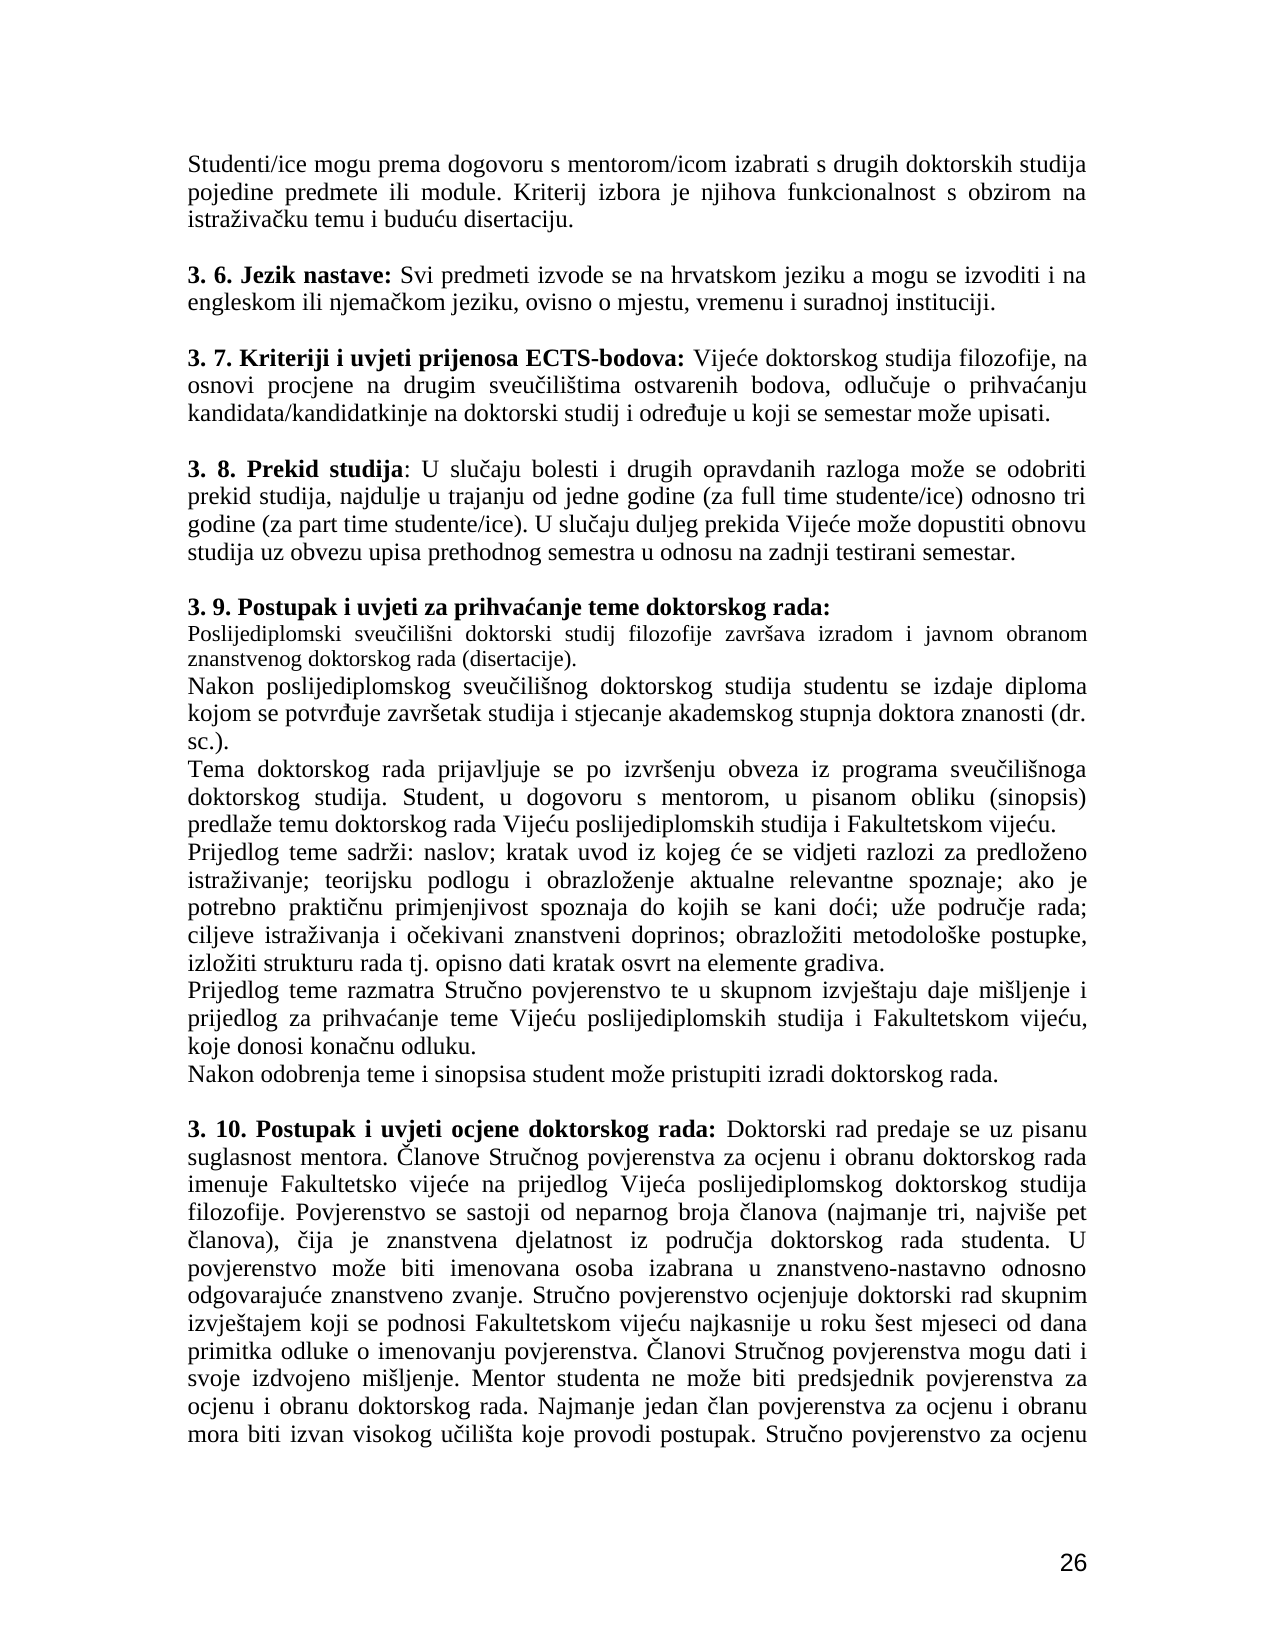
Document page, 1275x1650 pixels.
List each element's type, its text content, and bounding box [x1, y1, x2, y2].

text 3. 8. Prekid studija: U slučaju bolesti i drugih opravdanih razloga može se odobriti prekid studija, najdulje u trajanju od jedne godine (za full time studente/ice) odnosno tri godine (za part time studente/ice). U slučaju duljeg prekida Vijeće može dopustiti obnovu studija uz obvezu upisa prethodnog semestra u odnosu na zadnji testirani semestar. [187, 455, 1087, 566]
text Nakon odobrenja teme i sinopsisa student može pristupiti izradi doktorskog rada. [187, 1060, 1087, 1087]
text Prijedlog teme sadrži: naslov; kratak uvod iz kojeg će se vidjeti razlozi za predloženo istraživanje; teorijsku podlogu i obrazloženje aktualne relevantne spoznaje; ako je potrebno praktičnu primjenjivost spoznaja do kojih se kani doći; uže područje rada; ciljeve istraživanja i očekivani znanstveni doprinos; obrazložiti metodološke postupke, izložiti strukturu rada tj. opisno dati kratak osvrt na elemente gradiva. [187, 838, 1087, 977]
text Studenti/ice mogu prema dogovoru s mentorom/icom izabrati s drugih doktorskih studija pojedine predmete ili module. Kriterij izbora je njihova funkcionalnost s obzirom na istraživačku temu i buduću disertaciju. [187, 150, 1087, 233]
text 3. 9. Postupak i uvjeti za prihvaćanje teme doktorskog rada: [187, 593, 1087, 621]
text 3. 10. Postupak i uvjeti ocjene doktorskog rada: Doktorski rad predaje se uz pisanu suglasnost mentora. Članove Stručnog povjerenstva za ocjenu i obranu doktorskog rada imenuje Fakultetsko vijeće na prijedlog Vijeća poslijediplomskog doktorskog studija filozofije. Povjerenstvo se sastoji od neparnog broja članova (najmanje tri, najviše pet članova), čija je znanstvena djelatnost iz područja doktorskog rada studenta. U povjerenstvo može biti imenovana osoba izabrana u znanstveno-nastavno odnosno odgovarajuće znanstveno zvanje. Stručno povjerenstvo ocjenjuje doktorski rad skupnim izvještajem koji se podnosi Fakultetskom vijeću najkasnije u roku šest mjeseci od dana primitka odluke o imenovanju povjerenstva. Članovi Stručnog povjerenstva mogu dati i svoje izdvojeno mišljenje. Mentor studenta ne može biti predsjednik povjerenstva za ocjenu i obranu doktorskog rada. Najmanje jedan član povjerenstva za ocjenu i obranu mora biti izvan visokog učilišta koje provodi postupak. Stručno povjerenstvo za ocjenu [187, 1115, 1087, 1448]
text 3. 6. Jezik nastave: Svi predmeti izvode se na hrvatskom jeziku a mogu se izvoditi i na engleskom ili njemačkom jeziku, ovisno o mjestu, vremenu i suradnoj instituciji. [187, 261, 1087, 316]
text Poslijediplomski sveučilišni doktorski studij filozofije završava izradom i javnom obranom znanstvenog doktorskog rada (disertacije). [187, 621, 1087, 672]
text Tema doktorskog rada prijavljuje se po izvršenju obveza iz programa sveučilišnoga doktorskog studija. Student, u dogovoru s mentorom, u pisanom obliku (sinopsis) predlaže temu doktorskog rada Vijeću poslijediplomskih studija i Fakultetskom vijeću. [187, 755, 1087, 838]
text Prijedlog teme razmatra Stručno povjerenstvo te u skupnom izvještaju daje mišljenje i prijedlog za prihvaćanje teme Vijeću poslijediplomskih studija i Fakultetskom vijeću, koje donosi konačnu odluku. [187, 977, 1087, 1060]
text Nakon poslijediplomskog sveučilišnog doktorskog studija studentu se izdaje diploma kojom se potvrđuje završetak studija i stjecanje akademskog stupnja doktora znanosti (dr. sc.). [187, 672, 1087, 755]
text 3. 7. Kriteriji i uvjeti prijenosa ECTS-bodova: Vijeće doktorskog studija filozofije, na osnovi procjene na drugim sveučilištima ostvarenih bodova, odlučuje o prihvaćanju kandidata/kandidatkinje na doktorski studij i određuje u koji se semestar može upisati. [187, 344, 1087, 427]
